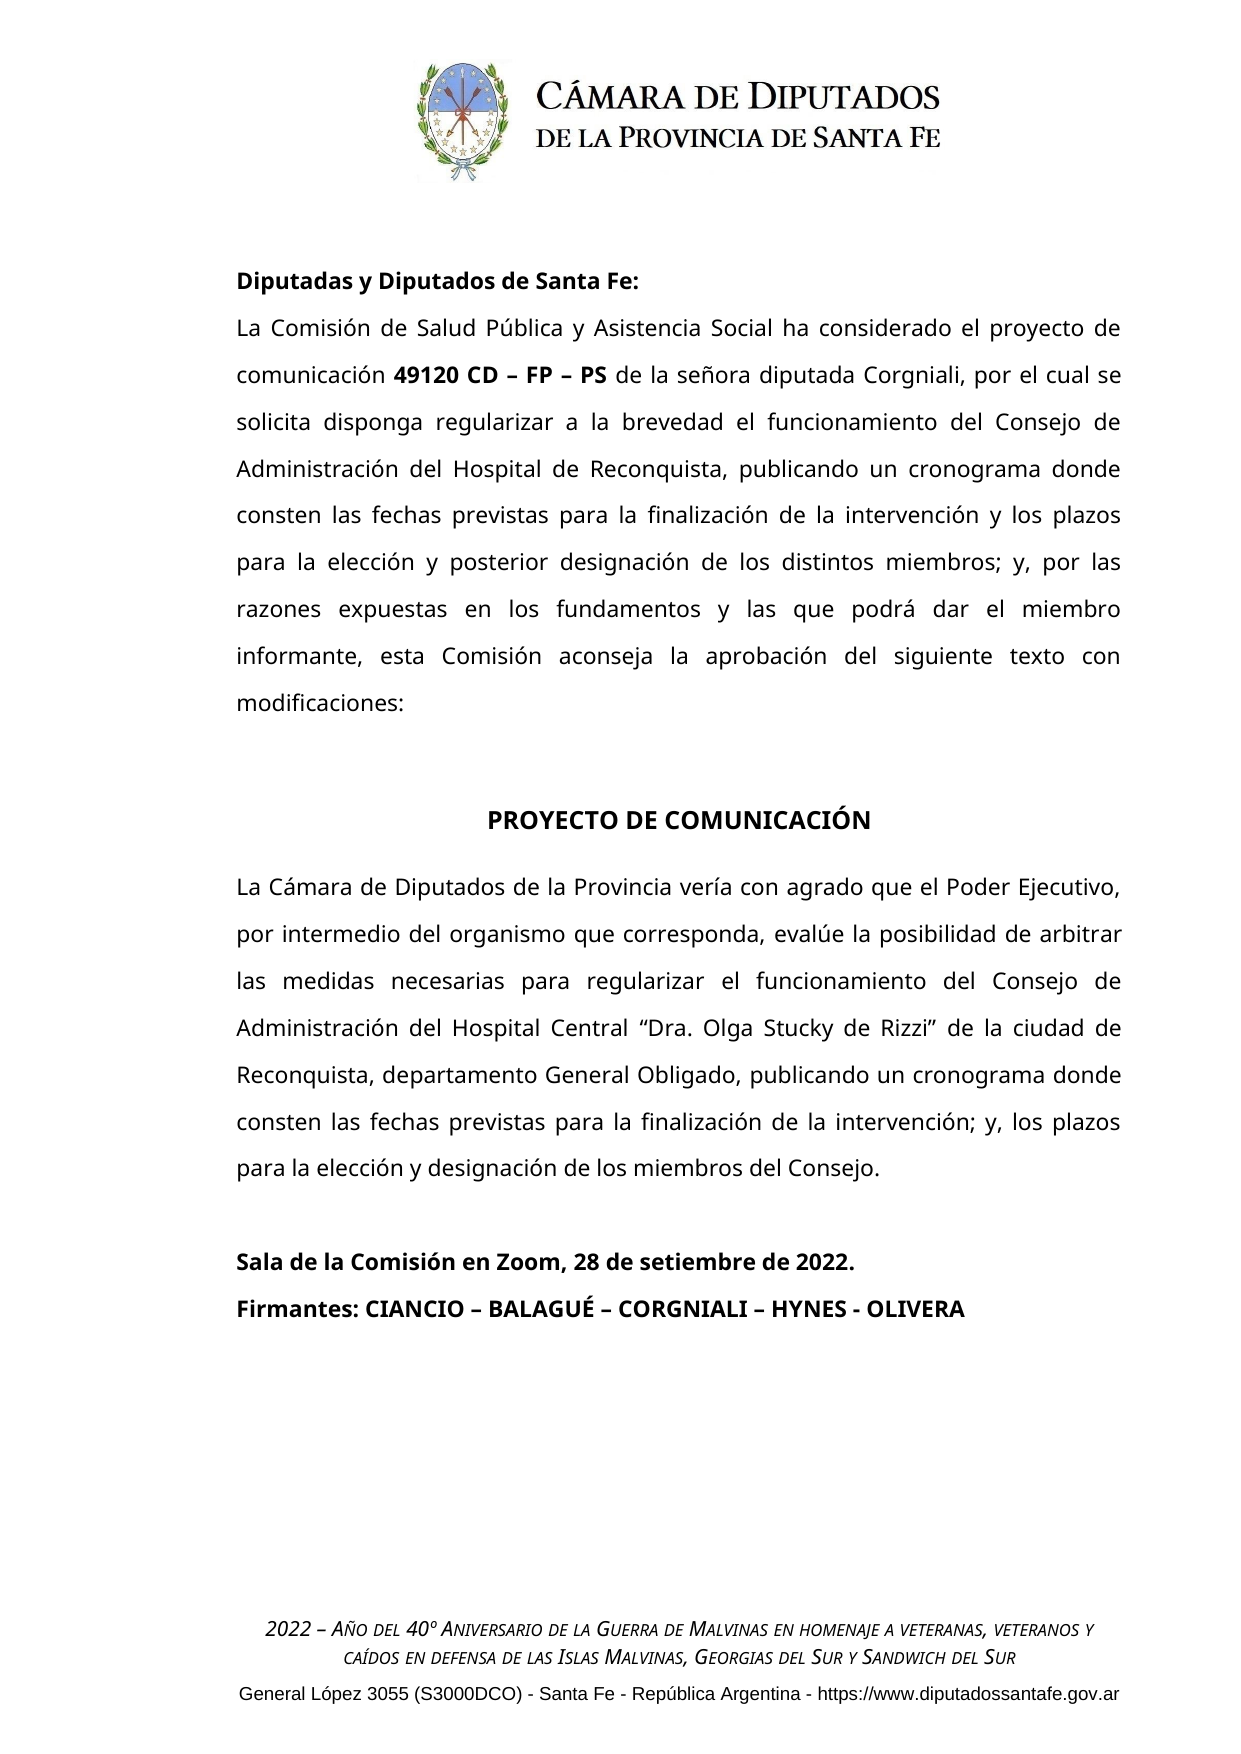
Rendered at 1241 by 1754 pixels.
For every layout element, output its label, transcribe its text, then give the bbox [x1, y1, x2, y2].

text Diputadas y Diputados de Santa Fe: [236, 265, 1122, 296]
text Firmantes: CIANCIO – BALAGUÉ – CORGNIALI – HYNES - OLIVERA [236, 1293, 1122, 1324]
text Sala de la Comisión en Zoom, 28 de setiembre de 2022. [236, 1246, 1122, 1277]
text La Comisión de Salud Pública y Asistencia Social ha considerado el proyecto de comunicación 49120 CD – FP – PS de la señora diputada Corgniali, por el cual se solicita disponga regularizar a la brevedad el funcionamiento del Consejo de Administración del Hospital de Reconquista, publicando un cronograma donde consten las fechas previstas para la finalización de la intervención y los plazos para la elección y posterior designación de los distintos miembros; y, por las razones expuestas en los fundamentos y las que podrá dar el miembro informante, esta Comisión aconseja la aprobación del siguiente texto con modificaciones: [236, 312, 1122, 718]
picture [413, 59, 945, 183]
text PROYECTO DE COMUNICACIÓN [236, 802, 1122, 836]
text La Cámara de Diputados de la Provincia vería con agrado que el Poder Ejecutivo, por intermedio del organismo que corresponda, evalúe la posibilidad de arbitrar las medidas necesarias para regularizar el funcionamiento del Consejo de Administración del Hospital Central “Dra. Olga Stucky de Rizzi” de la ciudad de Reconquista, departamento General Obligado, publicando un cronograma donde consten las fechas previstas para la finalización de la intervención; y, los plazos para la elección y designación de los miembros del Consejo. [236, 871, 1122, 1183]
